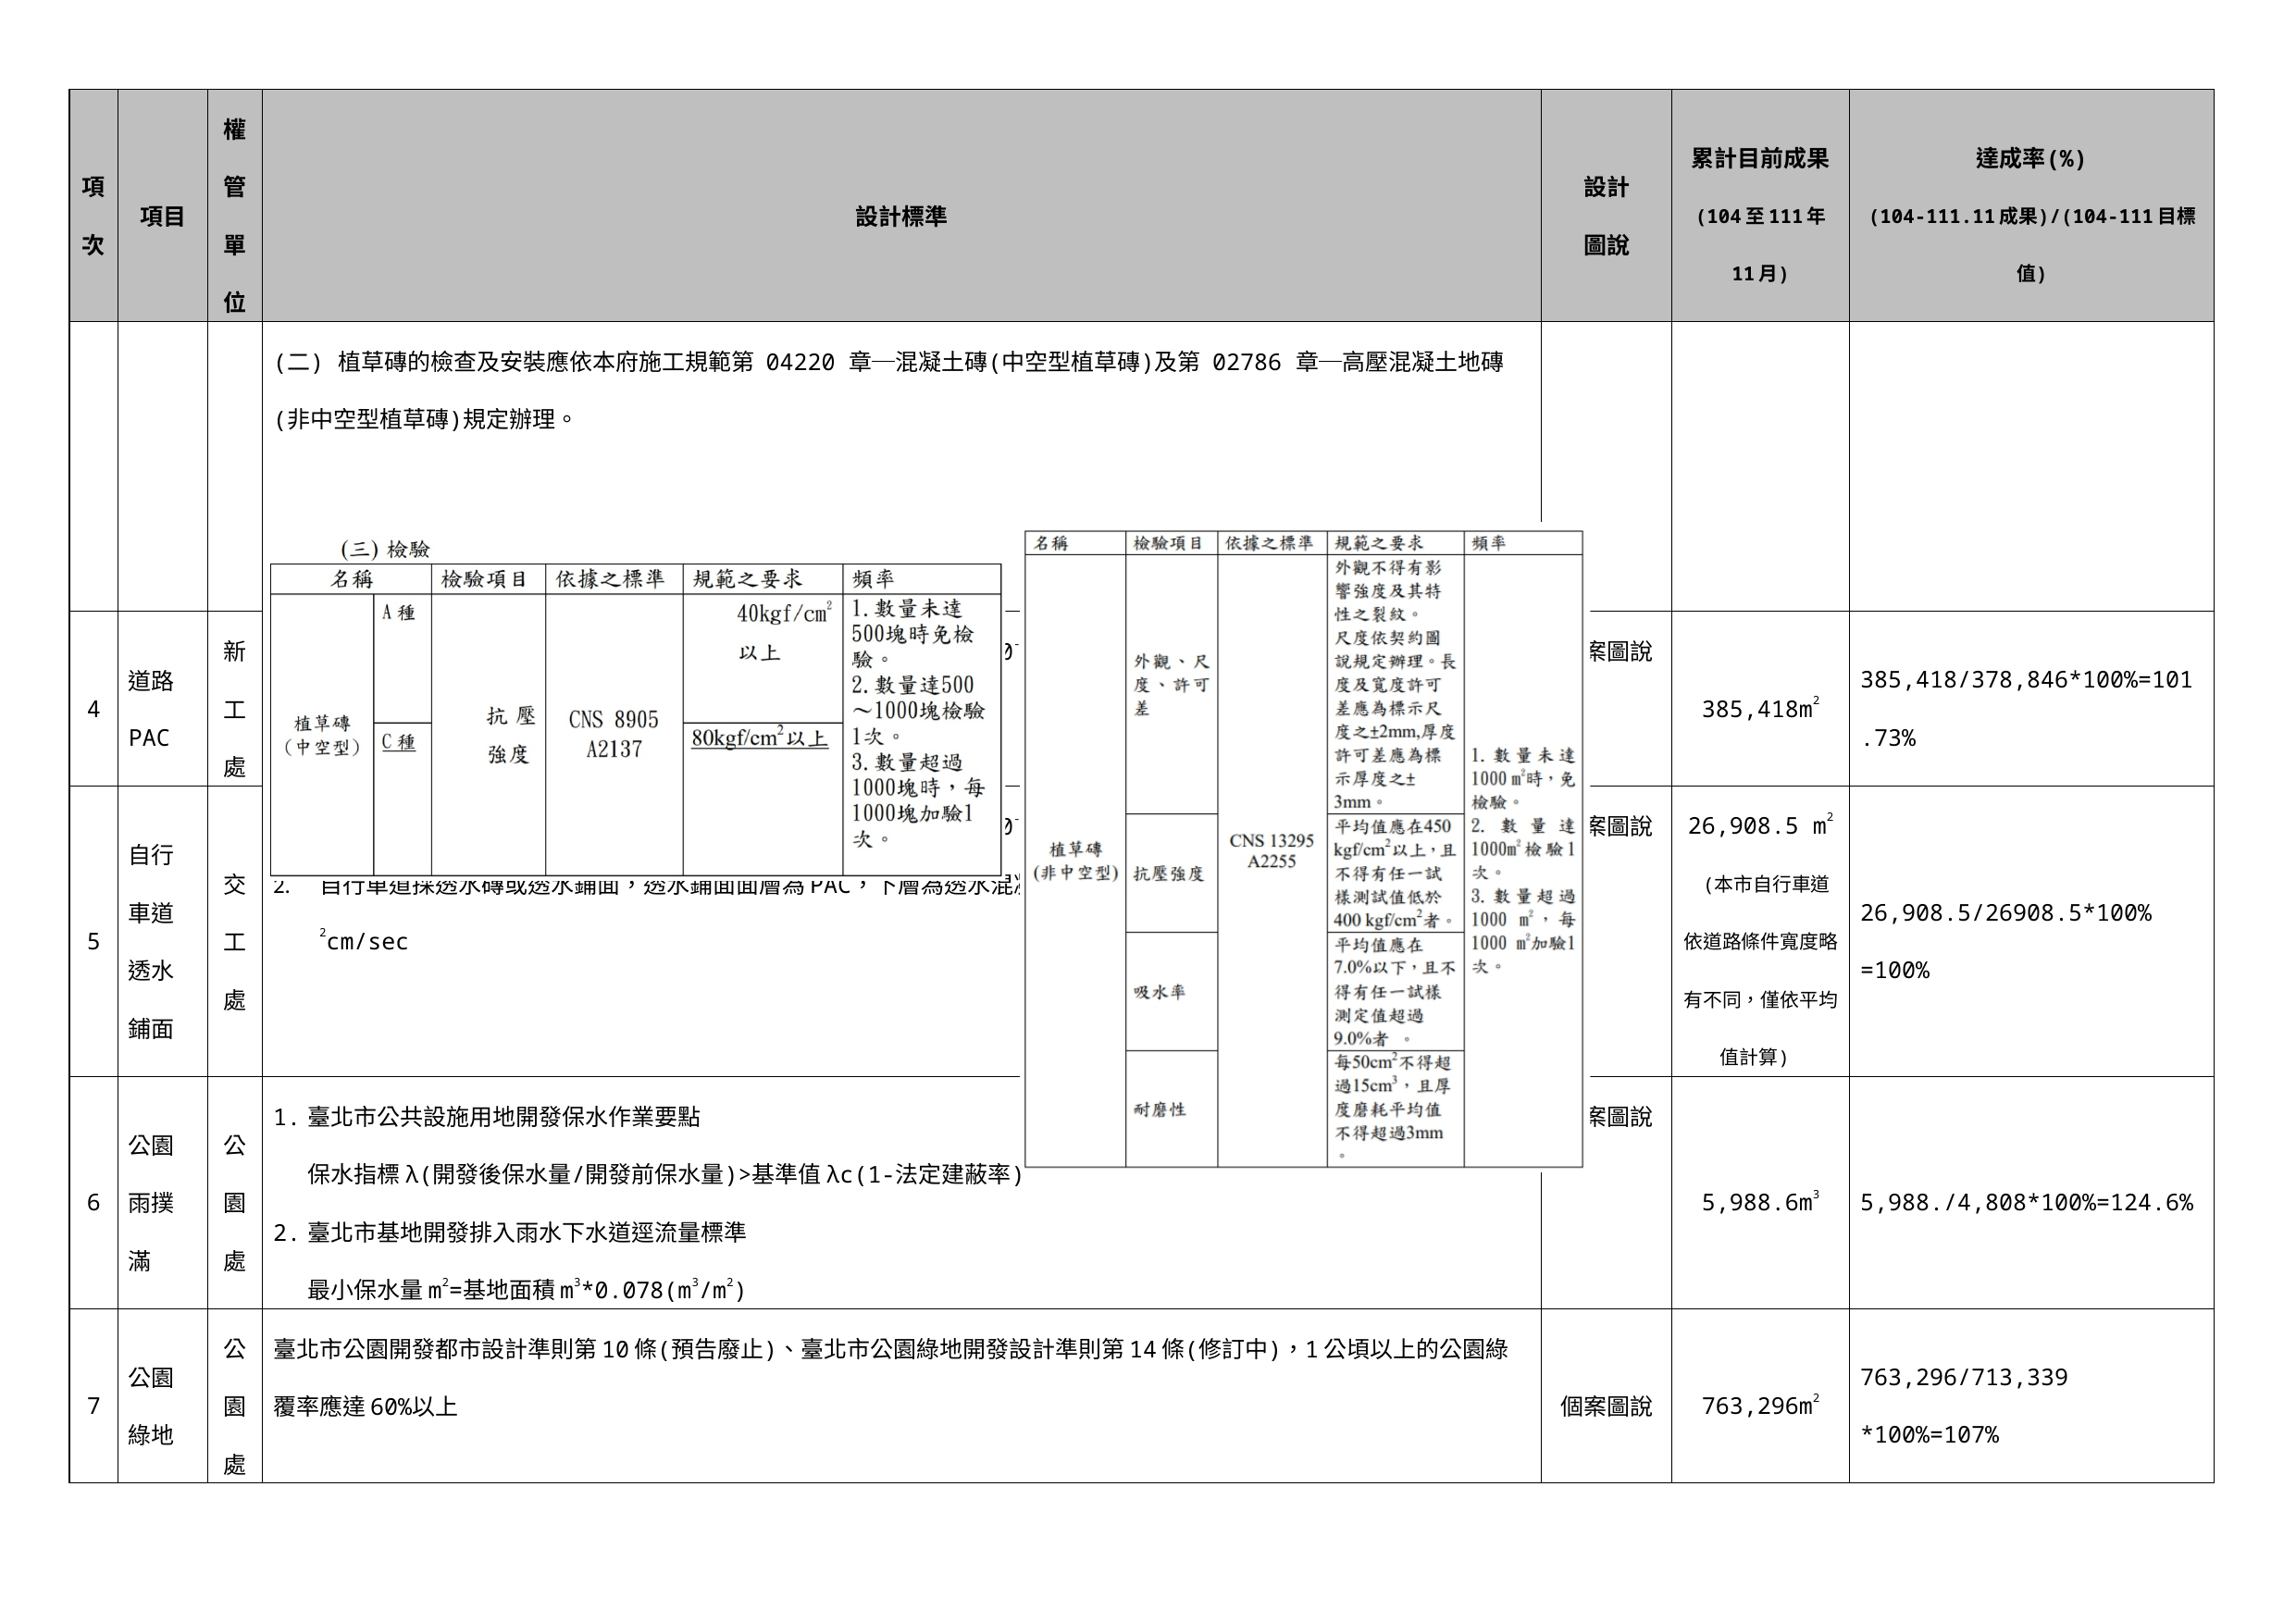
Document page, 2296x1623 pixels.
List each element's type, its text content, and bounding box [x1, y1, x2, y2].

table_cell 385,418m2 [1672, 612, 1849, 786]
table_cell 公園雨撲滿 [118, 1077, 207, 1307]
table_cell 臺北市公園開發都市設計準則第10條(預告廢止)、臺北市公園綠地開發設計準則第14條(修訂中)，1公頃以上的公園綠覆率應達60%以上 [263, 1309, 1541, 1482]
table_cell 臺北市公共設施用地開發保水作業要點 保水指標λ(開發後保水量/開發前保水量)>基準值λc(1-法定建蔽率) 臺北市基地開發排入雨水下水道逕流量標準 最小保水量m2=基地面積m3*0.078(m3/m2) [263, 1077, 1541, 1307]
table_header 累計目前成果 (104至111年11月) [1672, 90, 1849, 321]
table_cell 公園處 [208, 1077, 262, 1307]
table_cell [1672, 322, 1849, 611]
table_cell 4 [70, 612, 118, 786]
table_cell 5,988./4,808*100%=124.6% [1850, 1077, 2214, 1307]
table_header 設計 圖說 [1542, 90, 1671, 321]
table_cell 385,418/378,846*100%=101.73% [1850, 612, 2214, 786]
table_header 權管單位 [208, 90, 262, 321]
table_cell 26,908.5/26908.5*100% =100% [1850, 787, 2214, 1075]
table_header 達成率(%) (104-111.11成果)/(104-111目標值) [1850, 90, 2214, 321]
table_cell [118, 322, 207, 611]
table_cell 道路PAC [118, 612, 207, 786]
table_cell [1542, 322, 1671, 611]
table_cell 個案圖說 [1591, 612, 1671, 786]
table_cell 763,296/713,339 *100%=107% [1850, 1309, 2214, 1482]
table_cell 個案圖說 [1542, 1309, 1671, 1482]
table_cell 個案圖說 [1591, 787, 1671, 1075]
table_cell 新工處 [208, 612, 262, 786]
table_cell 交工處 [208, 787, 262, 1075]
table_cell (二) 植草磚的檢查及安裝應依本府施工規範第 04220 章─混凝土磚(中空型植草磚)及第 02786 章─高壓混凝土地磚(非中空型植草磚)規定辦理。 [263, 322, 1541, 611]
table_cell 公園綠地 [118, 1309, 207, 1482]
table_cell [208, 322, 262, 611]
table_cell [1850, 322, 2214, 611]
table_header 設計標準 [263, 90, 1541, 321]
table_header 項目 [118, 90, 207, 321]
table_cell 個案圖說 [1542, 1077, 1671, 1307]
table_cell 符合公共工程委員會施工綱要規範第02798章，透水係數≧1.0*10-2cm/sec 道路PAC面層為4cm，下層為不透水瀝青 [1006, 612, 1020, 786]
table_cell [70, 322, 118, 611]
table_cell 6 [70, 1077, 118, 1307]
table_cell 5,988.6m3 [1672, 1077, 1849, 1307]
table_cell 26,908.5 m2 (本市自行車道依道路條件寬度略有不同，僅依平均值計算) [1672, 787, 1849, 1075]
table_cell 自行車道透水鋪面 [118, 787, 207, 1075]
table_cell 符合公共工程委員會施工綱要規範第02798章，透水係數≧1.0*10-2cm/sec 自行車道採透水磚或透水鋪面，透水鋪面面層為PAC，下層為透水混凝土抗壓強度≧175kgf/cm2，透水係數≧2*10-2cm/sec [263, 787, 1020, 1075]
table_cell 5 [70, 787, 118, 1075]
table_cell 763,296m2 [1672, 1309, 1849, 1482]
table_header 項次 [70, 90, 118, 321]
table_cell 公園處 [208, 1309, 262, 1482]
table_cell 7 [70, 1309, 118, 1482]
